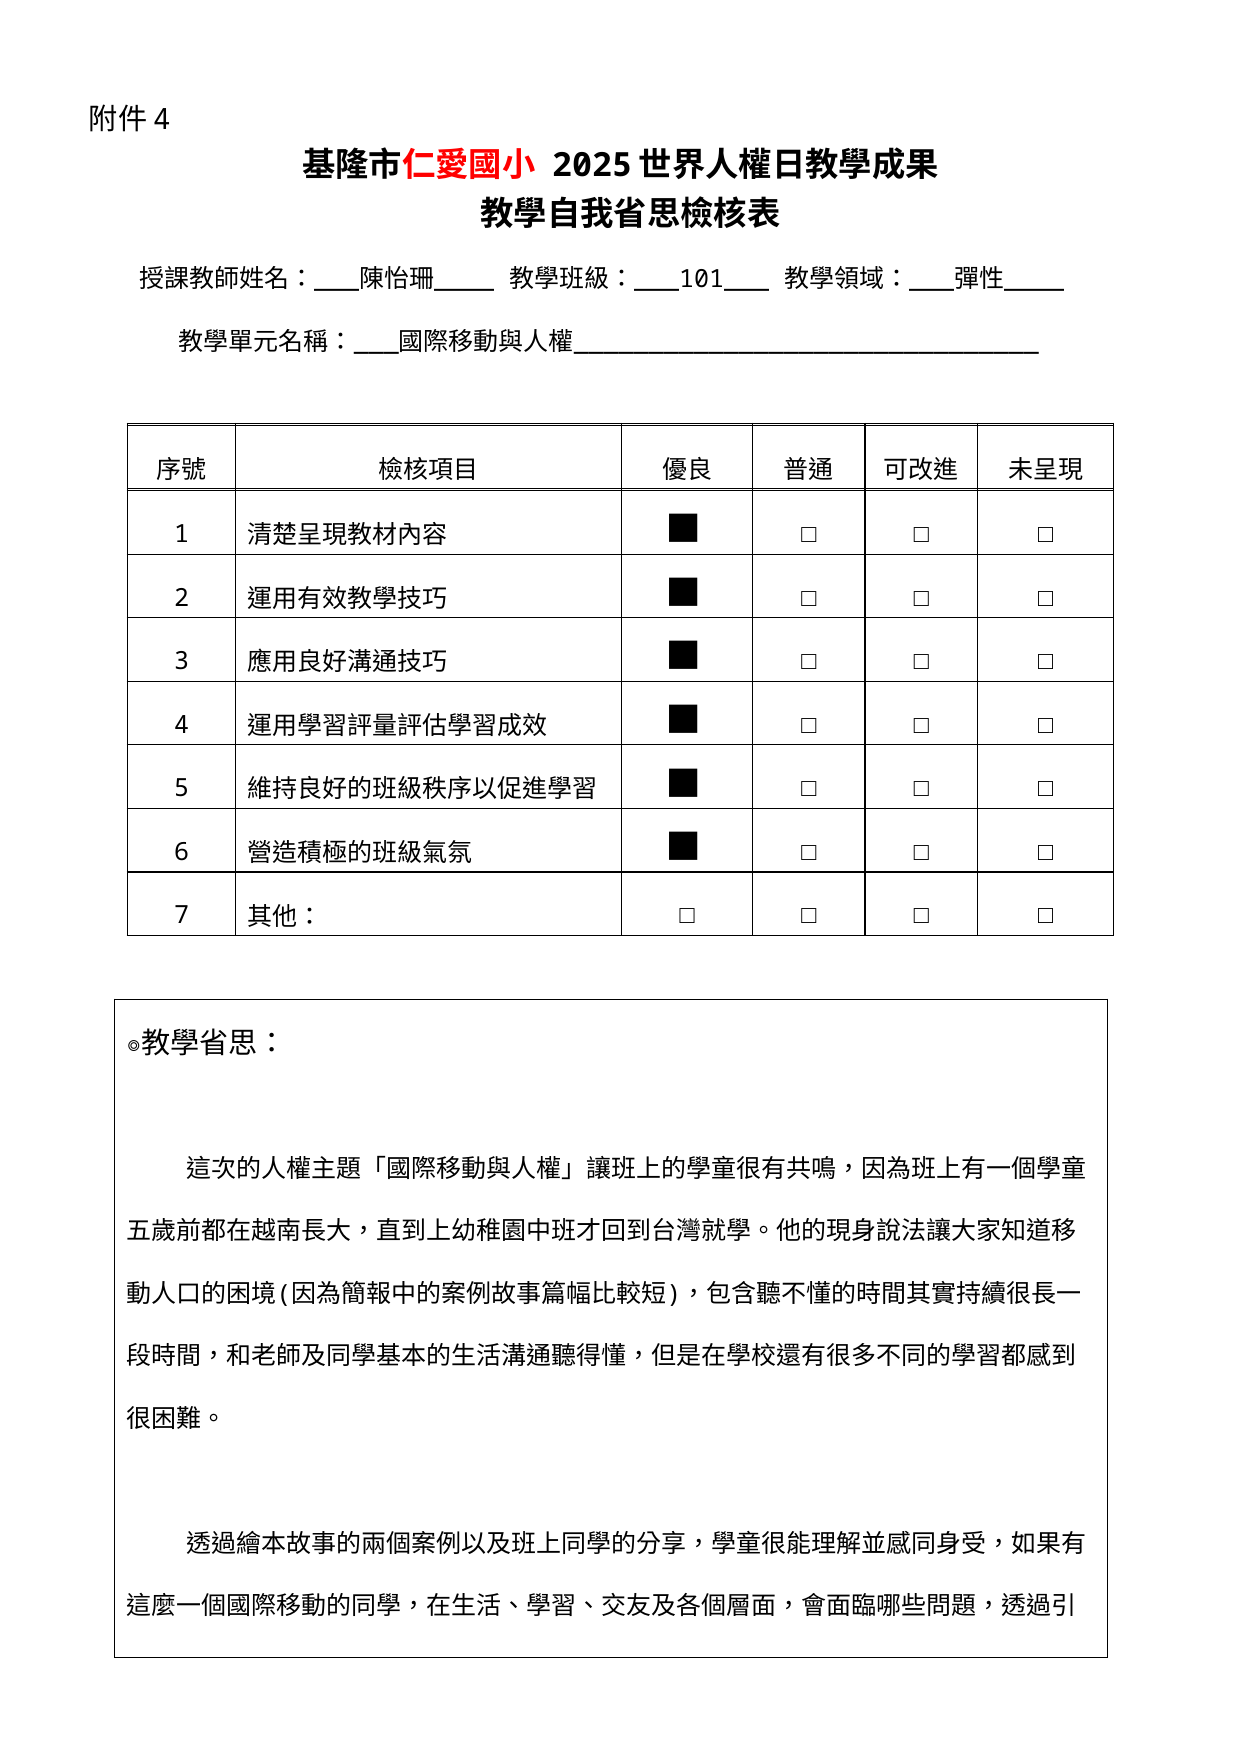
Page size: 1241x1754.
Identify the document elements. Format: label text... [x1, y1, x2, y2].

table_cell □ [866, 873, 977, 935]
table_header 未呈現 [978, 426, 1113, 488]
table_cell  [622, 555, 752, 617]
table_cell □ [978, 809, 1113, 871]
table_cell □ [866, 809, 977, 871]
table_cell  [622, 491, 752, 554]
table_header ◎教學省思： 這次的人權主題「國際移動與人權」讓班上的學童很有共鳴，因為班上有一個學童五歲前都在越南長大，直到上幼稚園中班才回到台灣就學。他的現身說法讓大家知道移動人口的困境(因為簡報中的案例故事篇幅比較短)，包含聽不懂的時間其實持續很長一段時間，和老師及同學基本的生活溝通聽得懂，但是在學校還有很多不同的學習都感到很困難。 透過繪本故事的兩個案例以及班上同學的分享，學童很能理解並感同身受，如果有這麼一個國際移動的同學，在生活、學習、交友及各個層面，會面臨哪些問題，透過引 [115, 1000, 1107, 1657]
table_cell □ [978, 745, 1113, 808]
table_cell □ [753, 618, 864, 681]
text 教學自我省思檢核表 [89, 187, 1152, 235]
table_cell 7 [128, 873, 235, 935]
table_header 優良 [622, 426, 752, 488]
table_cell □ [753, 873, 864, 935]
table_header 檢核項目 [236, 426, 621, 488]
table_cell □ [866, 555, 977, 617]
table_cell 5 [128, 745, 235, 808]
table_cell 1 [128, 491, 235, 554]
table_cell  [622, 618, 752, 681]
table_cell □ [753, 555, 864, 617]
table_header 普通 [753, 426, 864, 488]
table_cell □ [753, 745, 864, 808]
table_cell □ [866, 745, 977, 808]
table_cell □ [753, 809, 864, 871]
table_cell  [622, 809, 752, 871]
text 教學單元名稱：___國際移動與人權_______________________________ [89, 297, 1152, 360]
table_cell □ [866, 618, 977, 681]
text 基隆市仁愛國小 2025世界人權日教學成果 [89, 138, 1152, 187]
table_cell 應用良好溝通技巧 [236, 618, 621, 681]
table_header 可改進 [866, 426, 977, 488]
table_cell □ [866, 491, 977, 554]
table_cell □ [753, 491, 864, 554]
table_header 序號 [128, 426, 235, 488]
table_cell  [622, 682, 752, 744]
table_cell 運用有效教學技巧 [236, 555, 621, 617]
table_cell □ [978, 618, 1113, 681]
table_cell 運用學習評量評估學習成效 [236, 682, 621, 744]
table_cell □ [978, 555, 1113, 617]
table_cell □ [866, 682, 977, 744]
text 授課教師姓名：___陳怡珊____ 教學班級：___101___ 教學領域：___彈性____ [51, 235, 1152, 297]
table_cell □ [978, 682, 1113, 744]
text 附件4 [89, 96, 1152, 138]
table_cell 清楚呈現教材內容 [236, 491, 621, 554]
table_cell 營造積極的班級氣氛 [236, 809, 621, 871]
table_cell  [622, 745, 752, 808]
table_cell 其他： [236, 873, 621, 935]
table_cell □ [622, 873, 752, 935]
table_cell 2 [128, 555, 235, 617]
table_cell □ [978, 491, 1113, 554]
table_cell □ [978, 873, 1113, 935]
table_cell 3 [128, 618, 235, 681]
table_cell 維持良好的班級秩序以促進學習 [236, 745, 621, 808]
table_cell □ [753, 682, 864, 744]
table_cell 6 [128, 809, 235, 871]
table_cell 4 [128, 682, 235, 744]
